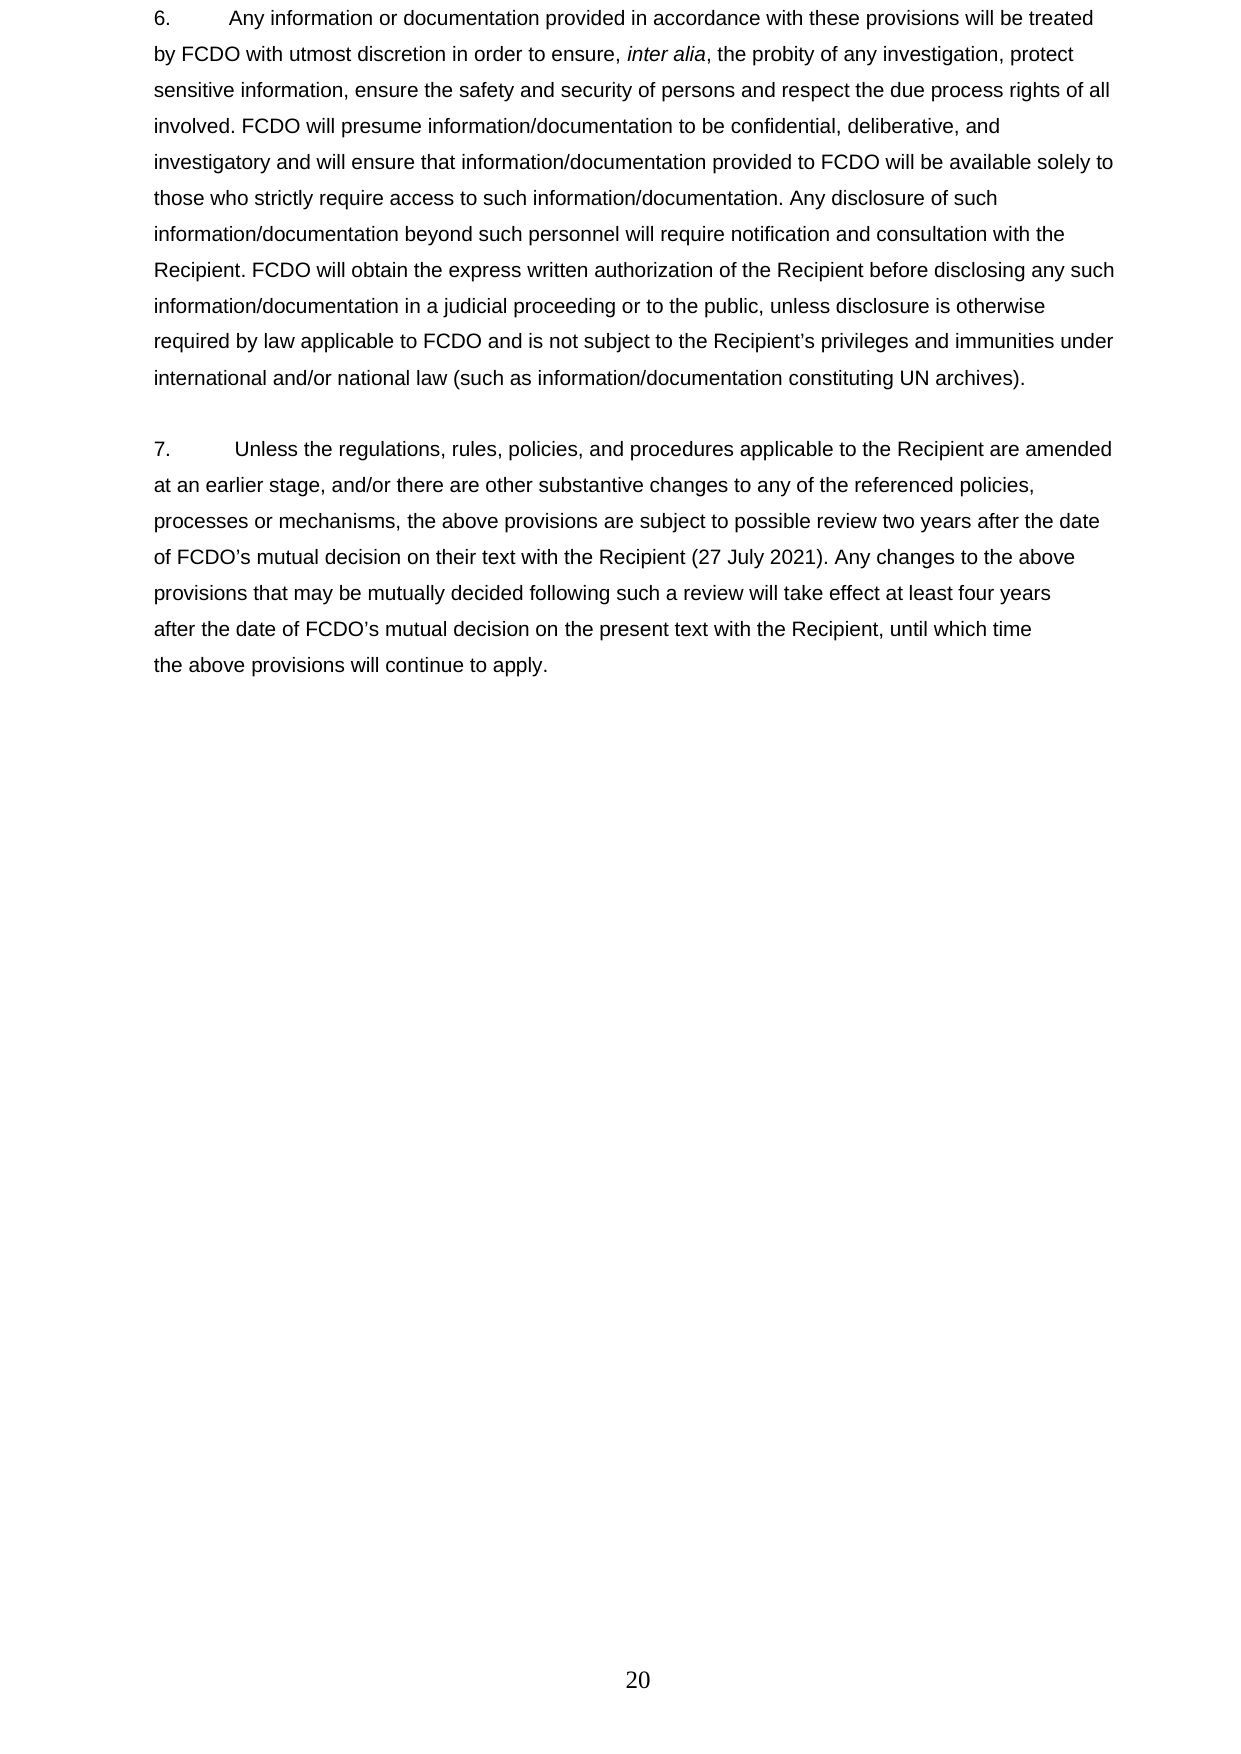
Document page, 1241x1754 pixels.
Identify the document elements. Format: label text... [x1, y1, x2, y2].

text 7. Unless the regulations, rules, policies, and procedures applicable to the Recipient are amended at an earlier stage, and/or there are other substantive changes to any of the referenced policies, processes or mechanisms, the above provisions are subject to possible review two years after the date of FCDO’s mutual decision on their text with the Recipient (27 July 2021). Any changes to the above provisions that may be mutually decided following such a review will take effect at least four years after the date of FCDO’s mutual decision on the present text with the Recipient, until which time the above provisions will continue to apply. [153, 437, 1122, 677]
text 6. Any information or documentation provided in accordance with these provisions will be treated by FCDO with utmost discretion in order to ensure, inter alia, the probity of any investigation, protect sensitive information, ensure the safety and security of persons and respect the due process rights of all involved. FCDO will presume information/documentation to be confidential, deliberative, and investigatory and will ensure that information/documentation provided to FCDO will be available solely to those who strictly require access to such information/documentation. Any disclosure of such information/documentation beyond such personnel will require notification and consultation with the Recipient. FCDO will obtain the express written authorization of the Recipient before disclosing any such information/documentation in a judicial proceeding or to the public, unless disclosure is otherwise required by law applicable to FCDO and is not subject to the Recipient’s privileges and immunities under international and/or national law (such as information/documentation constituting UN archives). [153, 6, 1122, 389]
